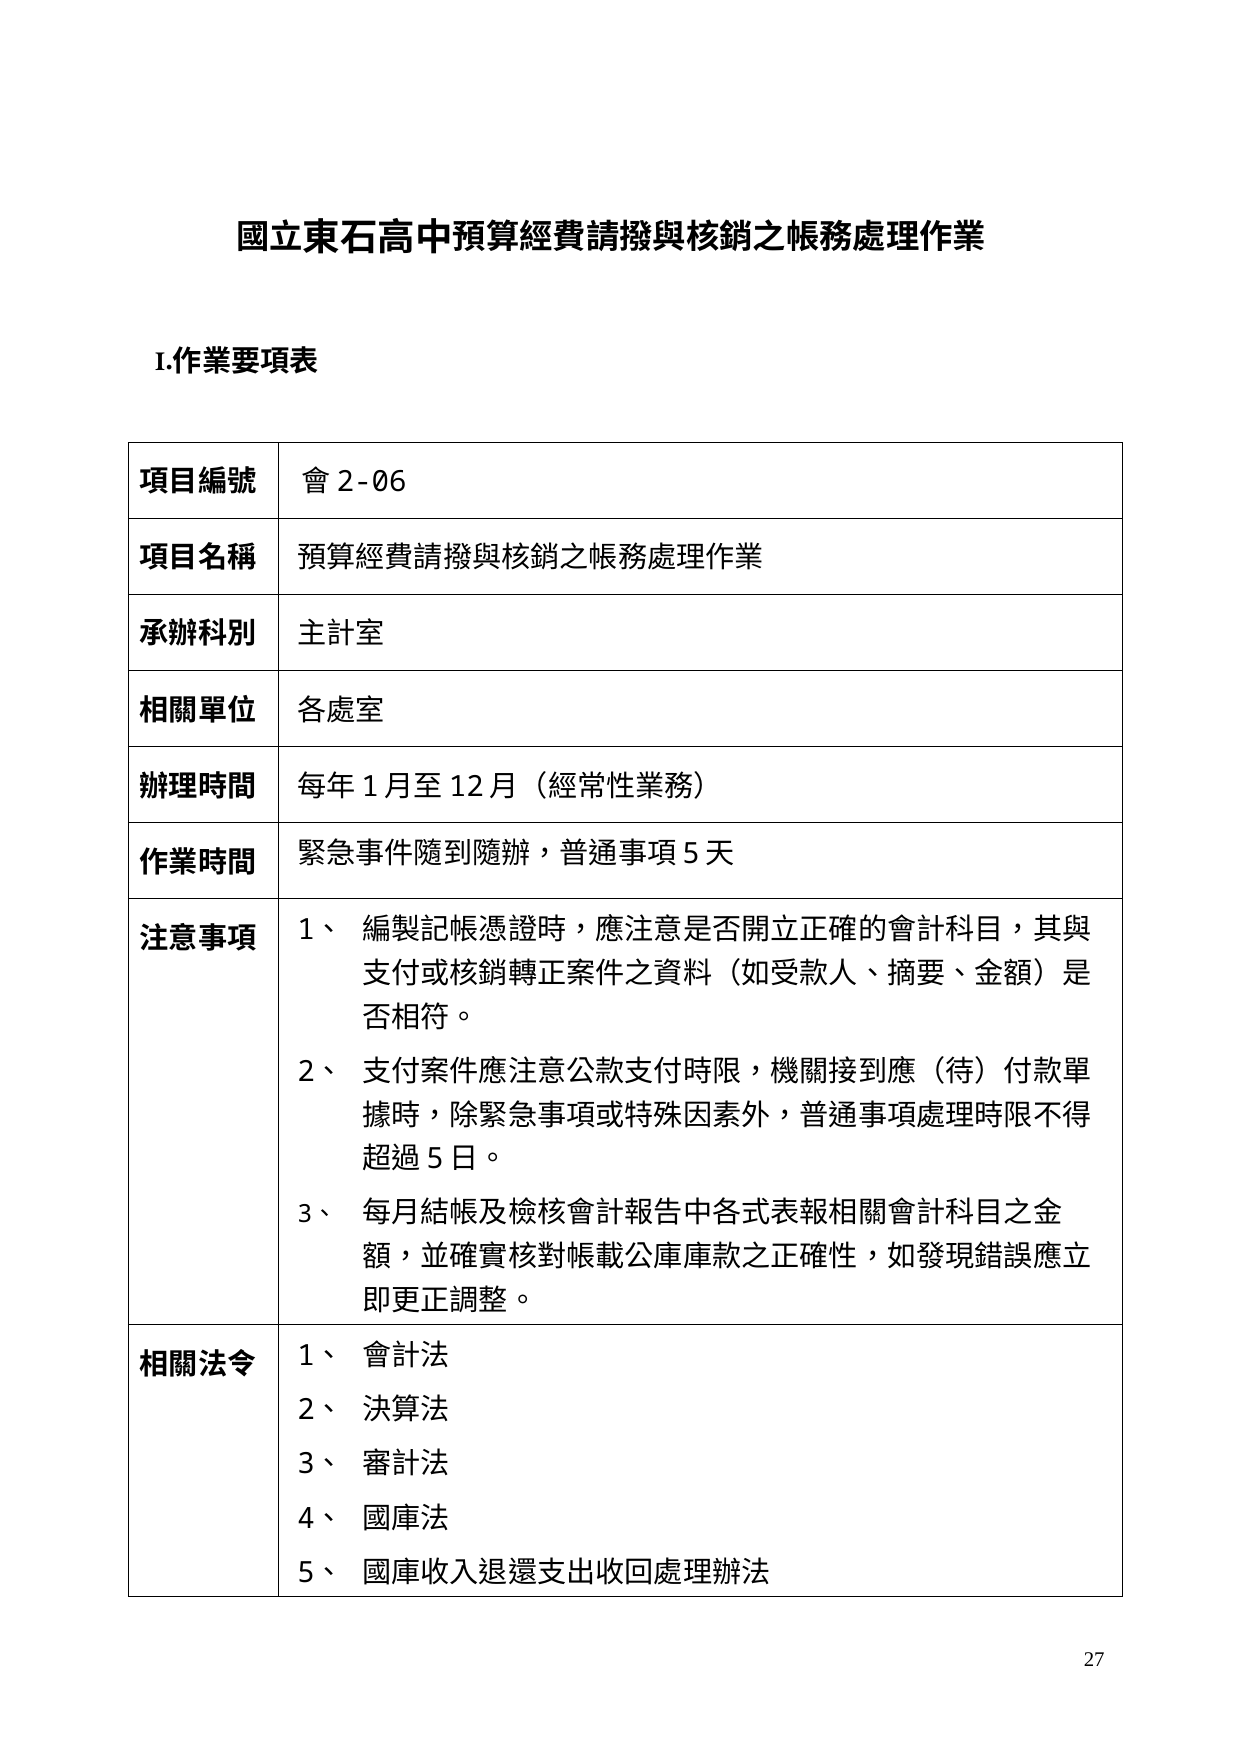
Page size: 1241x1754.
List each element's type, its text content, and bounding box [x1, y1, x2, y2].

table_header 會2-06 [279, 443, 1122, 518]
subtitle Ⅰ.作業要項表 [154, 317, 1104, 379]
table_cell 相關單位 [129, 671, 278, 746]
table_cell 承辦科別 [129, 595, 278, 670]
table_cell 會計法 決算法 審計法 國庫法 國庫收入退還支出收回處理辦法 國庫法施行細則 審計法施行細則 普通公務單位會計制度之一致規定 各機關單位預算財務收支處理注意事項 公款支付時限及處理應行注意事項 [279, 1325, 1122, 1596]
table_cell 緊急事件隨到隨辦，普通事項5天 [279, 823, 1122, 898]
table_cell 項目名稱 [129, 519, 278, 594]
table_cell 主計室 [279, 595, 1122, 670]
table_cell 作業時間 [129, 823, 278, 898]
table_cell 編製記帳憑證時，應注意是否開立正確的會計科目，其與支付或核銷轉正案件之資料（如受款人、摘要、金額）是否相符。 支付案件應注意公款支付時限，機關接到應（待）付款單據時，除緊急事項或特殊因素外，普通事項處理時限不得超過5日。 每月結帳及檢核會計報告中各式表報相關會計科目之金額，並確實核對帳載公庫庫款之正確性，如發現錯誤應立即更正調整。 [279, 899, 1122, 1324]
text 國立東石高中預算經費請撥與核銷之帳務處理作業 [117, 192, 1104, 254]
table_cell 相關法令 [129, 1325, 278, 1596]
table_cell 每年1月至12月（經常性業務） [279, 747, 1122, 822]
table_cell 各處室 [279, 671, 1122, 746]
table_cell 注意事項 [129, 899, 278, 1324]
table_header 項目編號 [129, 443, 278, 518]
table_cell 辦理時間 [129, 747, 278, 822]
table_cell 預算經費請撥與核銷之帳務處理作業 [279, 519, 1122, 594]
